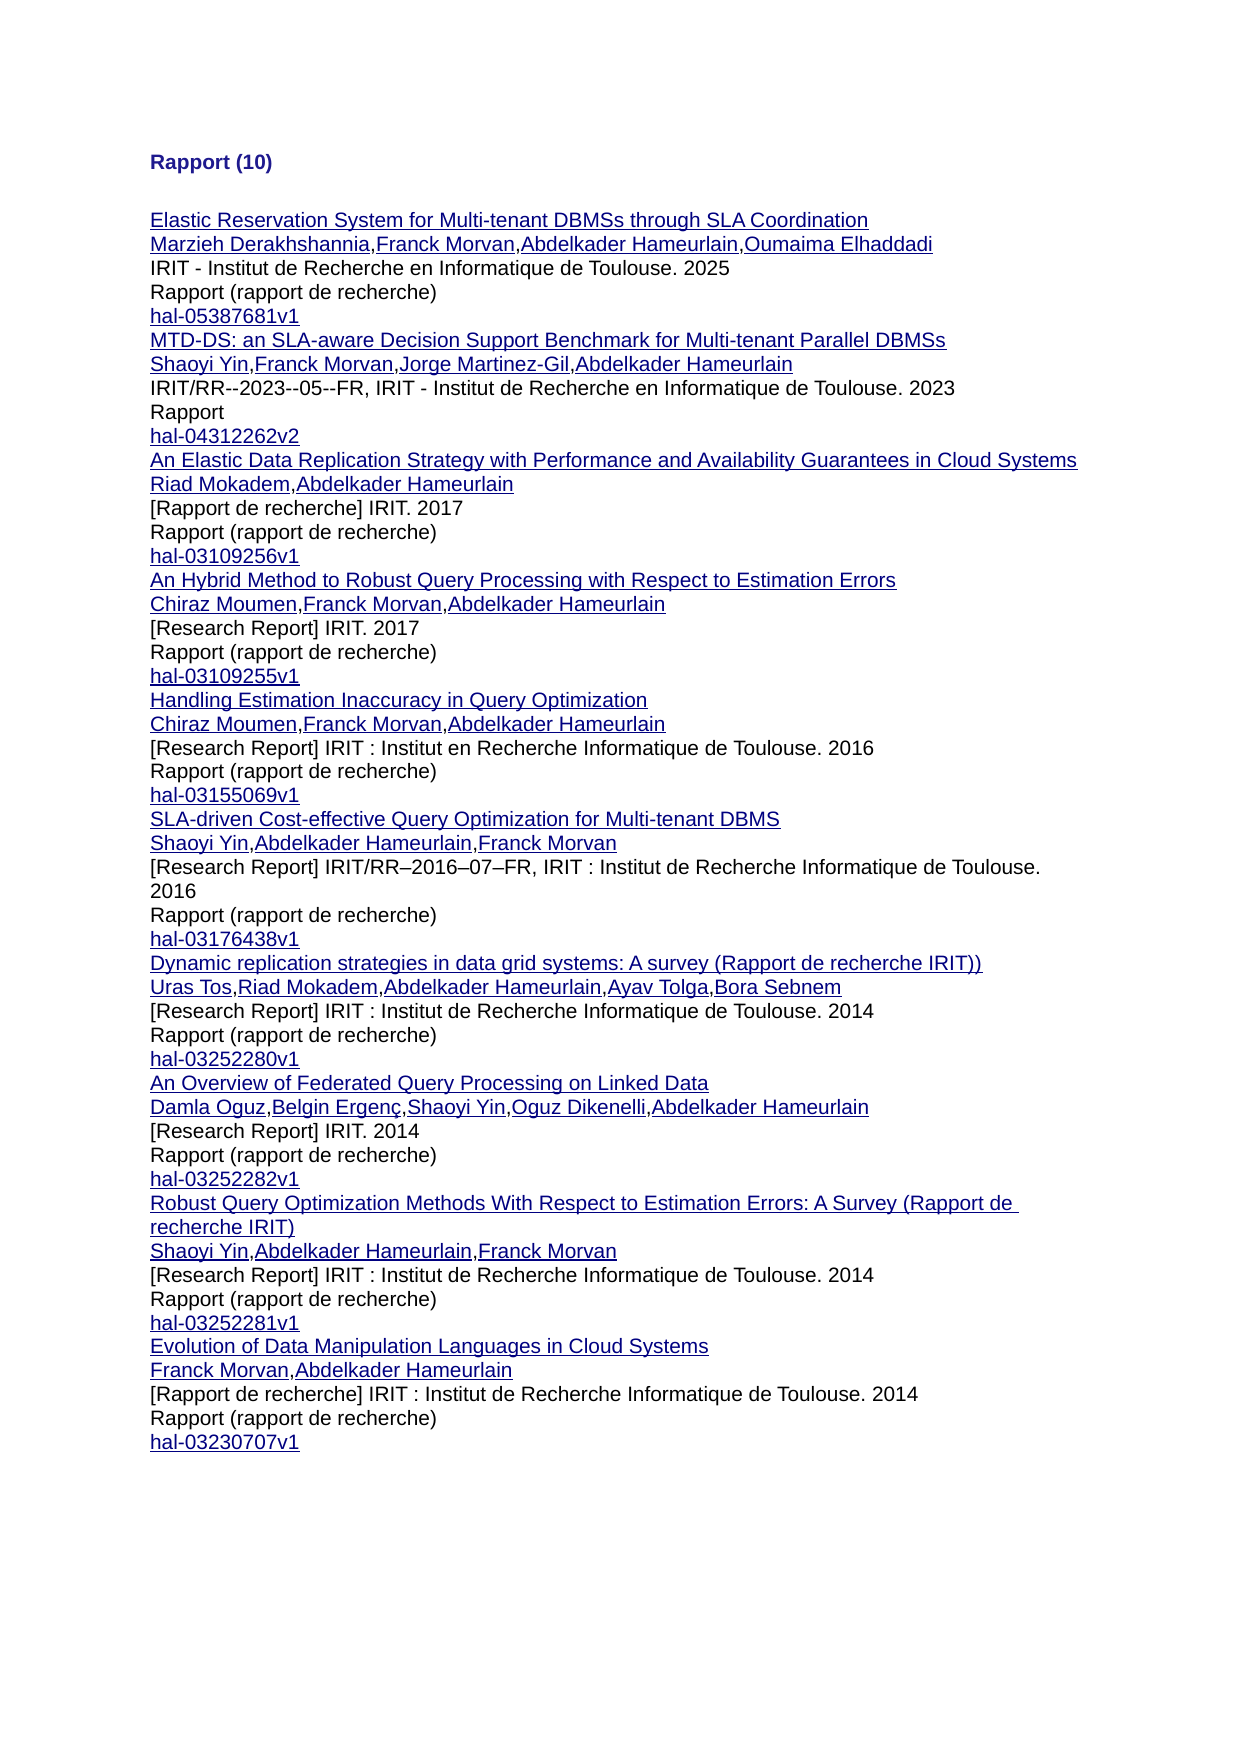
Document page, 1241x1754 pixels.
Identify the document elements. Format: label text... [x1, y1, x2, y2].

table_cell An Hybrid Method to Robust Query Processing with Respect to Estimation Errors Chiraz Moumen,Franck Morvan,Abdelkader Hameurlain [Research Report] IRIT. 2017 Rapport (rapport de recherche) hal-03109255v1 [150, 568, 1090, 687]
table_cell Robust Query Optimization Methods With Respect to Estimation Errors: A Survey (Rapport de recherche IRIT) Shaoyi Yin,Abdelkader Hameurlain,Franck Morvan [Research Report] IRIT : Institut de Recherche Informatique de Toulouse. 2014 Rapport (rapport de recherche) hal-03252281v1 [150, 1191, 1090, 1334]
subtitle Rapport (10) [150, 150, 1090, 174]
table_cell SLA-driven Cost-effective Query Optimization for Multi-tenant DBMS Shaoyi Yin,Abdelkader Hameurlain,Franck Morvan [Research Report] IRIT/RR–2016–07–FR, IRIT : Institut de Recherche Informatique de Toulouse. 2016 Rapport (rapport de recherche) hal-03176438v1 [150, 807, 1090, 951]
table_cell An Overview of Federated Query Processing on Linked Data Damla Oguz,Belgin Ergenç,Shaoyi Yin,Oguz Dikenelli,Abdelkader Hameurlain [Research Report] IRIT. 2014 Rapport (rapport de recherche) hal-03252282v1 [150, 1071, 1090, 1191]
table_cell Dynamic replication strategies in data grid systems: A survey (Rapport de recherche IRIT)) Uras Tos,Riad Mokadem,Abdelkader Hameurlain,Ayav Tolga,Bora Sebnem [Research Report] IRIT : Institut de Recherche Informatique de Toulouse. 2014 Rapport (rapport de recherche) hal-03252280v1 [150, 951, 1090, 1071]
table_header Elastic Reservation System for Multi-tenant DBMSs through SLA Coordination Marzieh Derakhshannia,Franck Morvan,Abdelkader Hameurlain,Oumaima Elhaddadi IRIT - Institut de Recherche en Informatique de Toulouse. 2025 Rapport (rapport de recherche) hal-05387681v1 [150, 208, 1090, 328]
table_cell Handling Estimation Inaccuracy in Query Optimization Chiraz Moumen,Franck Morvan,Abdelkader Hameurlain [Research Report] IRIT : Institut en Recherche Informatique de Toulouse. 2016 Rapport (rapport de recherche) hal-03155069v1 [150, 688, 1090, 807]
table_cell Evolution of Data Manipulation Languages in Cloud Systems Franck Morvan,Abdelkader Hameurlain [Rapport de recherche] IRIT : Institut de Recherche Informatique de Toulouse. 2014 Rapport (rapport de recherche) hal-03230707v1 [150, 1334, 1090, 1454]
table_cell MTD-DS: an SLA-aware Decision Support Benchmark for Multi-tenant Parallel DBMSs Shaoyi Yin,Franck Morvan,Jorge Martinez-Gil,Abdelkader Hameurlain IRIT/RR--2023--05--FR, IRIT - Institut de Recherche en Informatique de Toulouse. 2023 Rapport hal-04312262v2 [150, 328, 1090, 448]
table_cell An Elastic Data Replication Strategy with Performance and Availability Guarantees in Cloud Systems Riad Mokadem,Abdelkader Hameurlain [Rapport de recherche] IRIT. 2017 Rapport (rapport de recherche) hal-03109256v1 [150, 448, 1090, 568]
